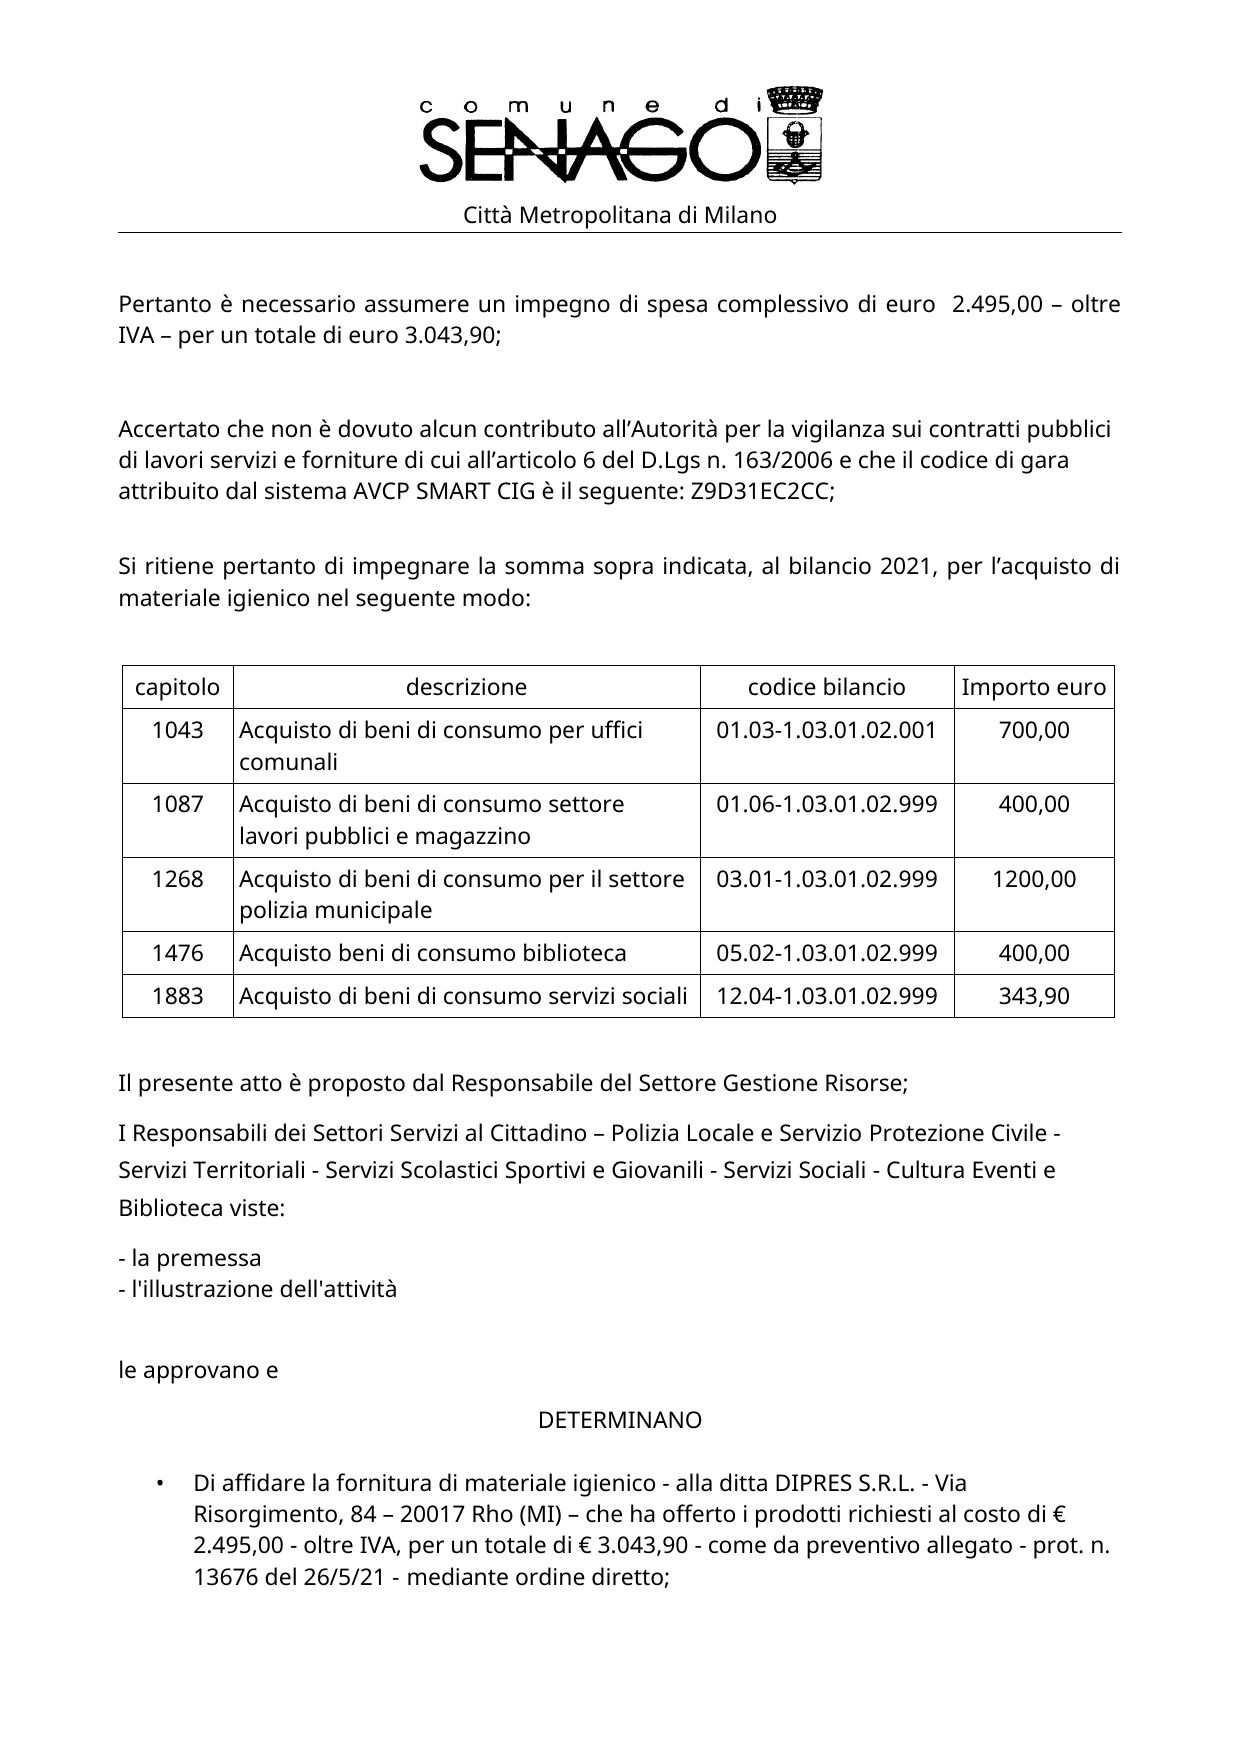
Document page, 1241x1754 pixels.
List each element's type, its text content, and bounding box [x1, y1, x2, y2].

table_cell 1200,00 [955, 858, 1114, 931]
picture [411, 84, 830, 190]
table_cell 400,00 [955, 784, 1114, 857]
table_cell 12.04-1.03.01.02.999 [701, 975, 954, 1017]
text le approvano e [118, 1354, 1122, 1386]
text I Responsabili dei Settori Servizi al Cittadino – Polizia Locale e Servizio Protezione Civile - Servizi Territoriali - Servizi Scolastici Sportivi e Giovanili - Servizi Sociali - Cultura Eventi e Biblioteca viste: [118, 1117, 1122, 1223]
table_cell 01.03-1.03.01.02.001 [701, 709, 954, 782]
table_cell 700,00 [955, 709, 1114, 782]
table_header Importo euro [955, 666, 1114, 708]
text Il presente atto è proposto dal Responsabile del Settore Gestione Risorse; [118, 1067, 1122, 1098]
text DETERMINANO [118, 1404, 1122, 1436]
text - la premessa [118, 1242, 1122, 1273]
list Di affidare la fornitura di materiale igienico - alla ditta DIPRES S.R.L. - Via Risorgimento, 84 – 20017 Rho (MI) – che ha offerto i prodotti richiesti al costo di € 2.495,00 - oltre IVA, per un totale di € 3.043,90 - come da preventivo allegato - prot. n. 13676 del 26/5/21 - mediante ordine diretto; [156, 1467, 1122, 1592]
table_cell 03.01-1.03.01.02.999 [701, 858, 954, 931]
table_cell Acquisto di beni di consumo settore lavori pubblici e magazzino [234, 784, 700, 857]
table_cell 05.02-1.03.01.02.999 [701, 932, 954, 974]
text Si ritiene pertanto di impegnare la somma sopra indicata, al bilancio 2021, per l’acquisto di materiale igienico nel seguente modo: [118, 550, 1122, 613]
table_cell 1268 [123, 858, 233, 931]
text Accertato che non è dovuto alcun contributo all’Autorità per la vigilanza sui contratti pubblici di lavori servizi e forniture di cui all’articolo 6 del D.Lgs n. 163/2006 e che il codice di gara attribuito dal sistema AVCP SMART CIG è il seguente: Z9D31EC2CC; [118, 413, 1122, 506]
table_cell 1087 [123, 784, 233, 857]
table_cell 01.06-1.03.01.02.999 [701, 784, 954, 857]
table_cell 400,00 [955, 932, 1114, 974]
table_header capitolo [123, 666, 233, 708]
text Pertanto è necessario assumere un impegno di spesa complessivo di euro 2.495,00 – oltre IVA – per un totale di euro 3.043,90; [118, 288, 1122, 350]
table_cell Acquisto di beni di consumo per il settore polizia municipale [234, 858, 700, 931]
table_header descrizione [234, 666, 700, 708]
table_cell 1883 [123, 975, 233, 1017]
table_cell Acquisto di beni di consumo per uffici comunali [234, 709, 700, 782]
table_cell 1476 [123, 932, 233, 974]
table_cell 343,90 [955, 975, 1114, 1017]
table_header codice bilancio [701, 666, 954, 708]
table_cell Acquisto di beni di consumo servizi sociali [234, 975, 700, 1017]
table_cell 1043 [123, 709, 233, 782]
text - l'illustrazione dell'attività [118, 1273, 1122, 1304]
table_cell Acquisto beni di consumo biblioteca [234, 932, 700, 974]
